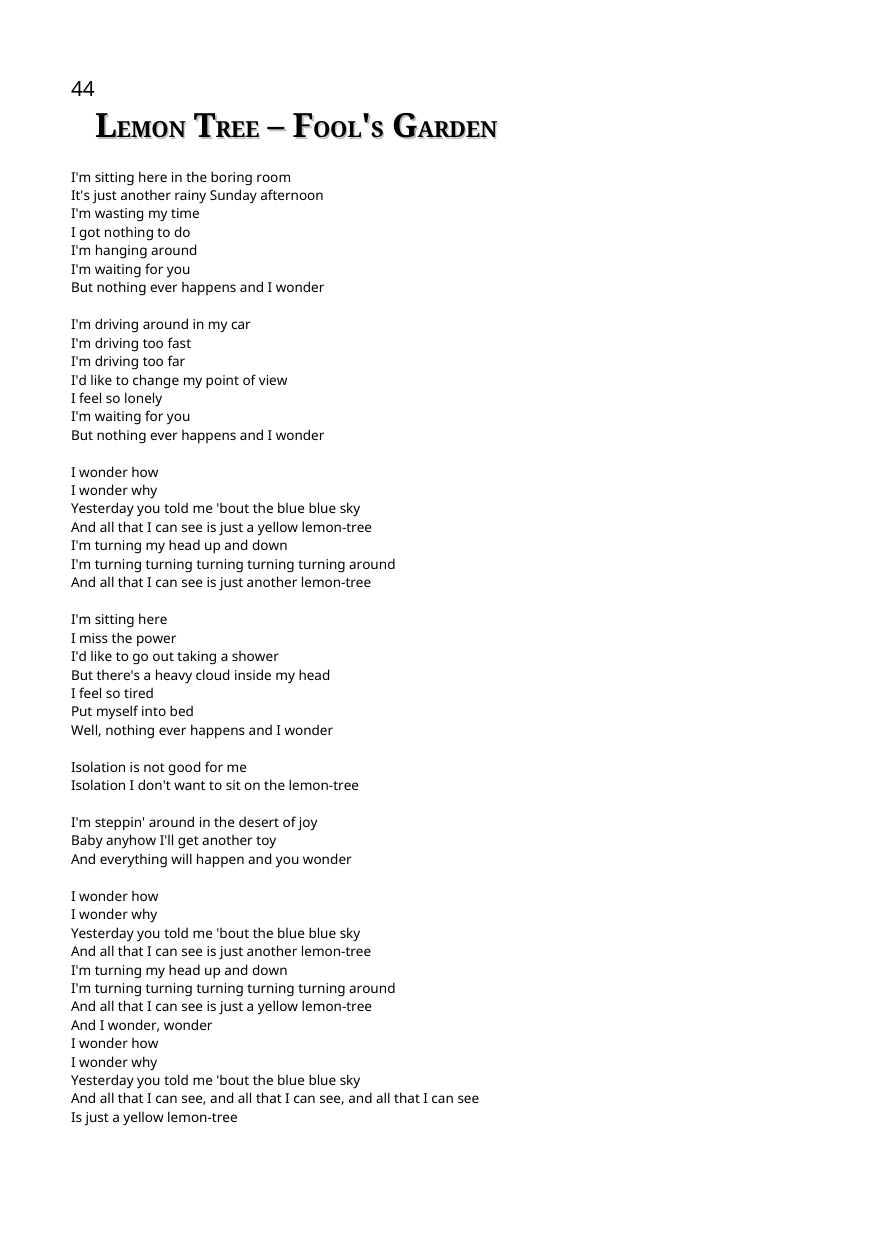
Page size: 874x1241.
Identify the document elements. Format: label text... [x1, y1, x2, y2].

text I'm driving too fast [71, 333, 697, 352]
text I'm turning my head up and down [71, 960, 697, 979]
text And I wonder, wonder [71, 1016, 697, 1034]
text Well, nothing ever happens and I wonder [71, 721, 697, 739]
text Lemon Tree – Fool's Garden [71, 102, 697, 148]
text Baby anyhow I'll get another toy [71, 831, 697, 850]
text It's just another rainy Sunday afternoon [71, 186, 697, 204]
text Isolation I don't want to sit on the lemon-tree [71, 776, 697, 794]
text I feel so tired [71, 684, 697, 702]
text I'm waiting for you [71, 260, 697, 278]
text I'm turning turning turning turning turning around [71, 979, 697, 997]
text I'm sitting here [71, 610, 697, 628]
text Put myself into bed [71, 702, 697, 721]
text Isolation is not good for me [71, 758, 697, 776]
text I got nothing to do [71, 223, 697, 241]
text I'm hanging around [71, 241, 697, 260]
text I'm turning my head up and down [71, 536, 697, 555]
text I wonder why [71, 905, 697, 923]
text I wonder how [71, 1034, 697, 1053]
text I feel so lonely [71, 389, 697, 407]
text I'd like to go out taking a shower [71, 647, 697, 665]
text Yesterday you told me 'bout the blue blue sky [71, 1071, 697, 1089]
text And all that I can see is just another lemon-tree [71, 942, 697, 960]
text But there's a heavy cloud inside my head [71, 665, 697, 684]
text Yesterday you told me 'bout the blue blue sky [71, 499, 697, 518]
text But nothing ever happens and I wonder [71, 278, 697, 297]
text I'm wasting my time [71, 204, 697, 223]
text I wonder how [71, 463, 697, 481]
text I wonder how [71, 887, 697, 905]
text And all that I can see is just another lemon-tree [71, 573, 697, 592]
text I wonder why [71, 481, 697, 499]
text Yesterday you told me 'bout the blue blue sky [71, 923, 697, 942]
text I wonder why [71, 1053, 697, 1071]
text And all that I can see is just a yellow lemon-tree [71, 518, 697, 536]
text Is just a yellow lemon-tree [71, 1108, 697, 1126]
text I miss the power [71, 628, 697, 647]
text And all that I can see is just a yellow lemon-tree [71, 997, 697, 1016]
text I'm driving around in my car [71, 315, 697, 333]
text I'd like to change my point of view [71, 370, 697, 389]
text I'm sitting here in the boring room [71, 168, 697, 186]
text I'm steppin' around in the desert of joy [71, 813, 697, 831]
text I'm driving too far [71, 352, 697, 370]
text And everything will happen and you wonder [71, 850, 697, 868]
text I'm turning turning turning turning turning around [71, 555, 697, 573]
text And all that I can see, and all that I can see, and all that I can see [71, 1089, 697, 1108]
text I'm waiting for you [71, 407, 697, 426]
text But nothing ever happens and I wonder [71, 426, 697, 444]
